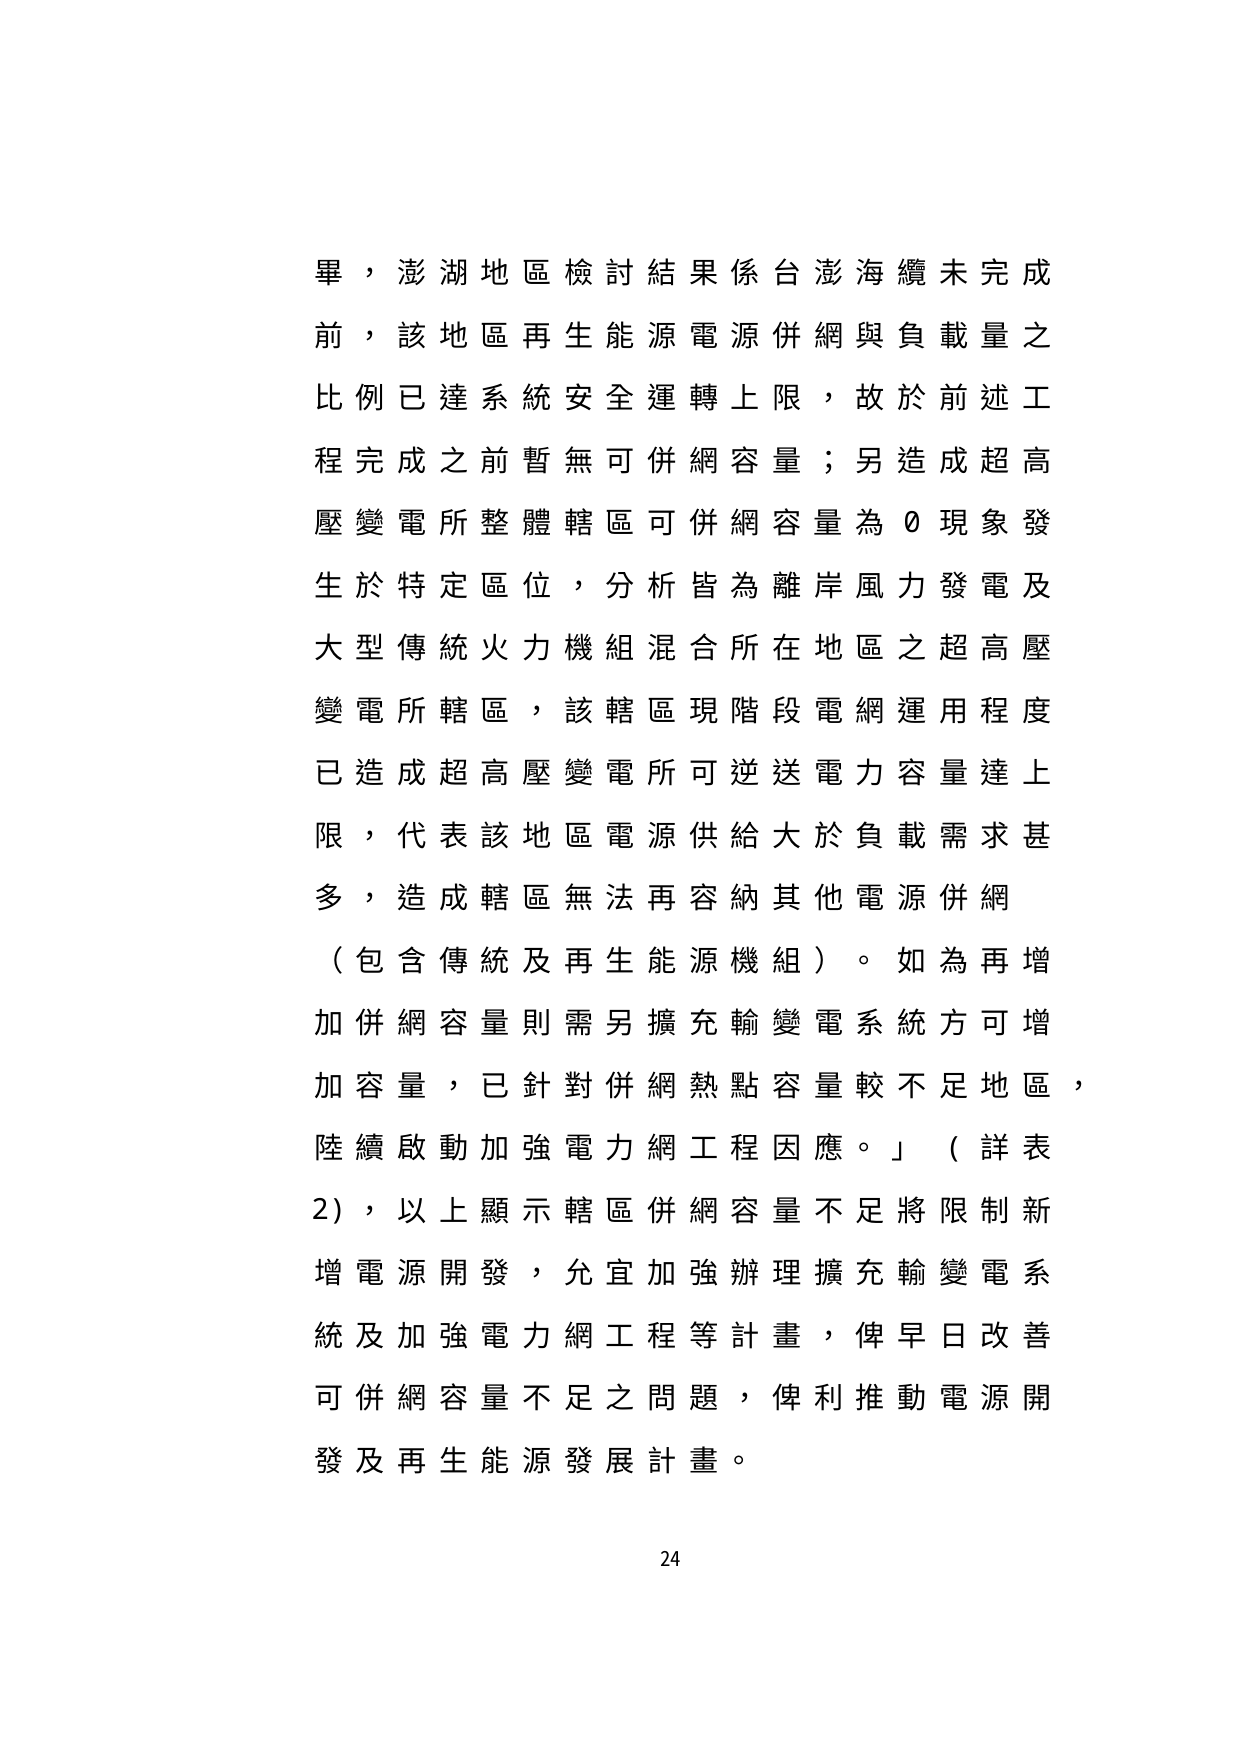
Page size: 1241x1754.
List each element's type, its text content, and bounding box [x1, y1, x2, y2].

text 針對部分轄區再生能源可併網容量不足之問題，台電公司說明原因及因應對策略以：「顯示無可併網容量係容量已使用完畢，澎湖地區檢討結果係台澎海纜未完成前，該地區再生能源電源併網與負載量之比例已達系統安全運轉上限，故於前述工程完成之前暫無可併網容量；另造成超高壓變電所整體轄區可併網容量為0現象發生於特定區位，分析皆為離岸風力發電及大型傳統火力機組混合所在地區之超高壓變電所轄區，該轄區現階段電網運用程度已造成超高壓變電所可逆送電力容量達上限，代表該地區電源供給大於負載需求甚多，造成轄區無法再容納其他電源併網（包含傳統及再生能源機組）。如為再增加併網容量則需另擴充輸變電系統方可增加容量，已針對併網熱點容量較不足地區，陸續啟動加強電力網工程因應。」(詳表2)，以上顯示轄區併網容量不足將限制新增電源開發，允宜加強辦理擴充輸變電系統及加強電力網工程等計畫，俾早日改善可併網容量不足之問題，俾利推動電源開發及再生能源發展計畫。 [271, 229, 1058, 1479]
